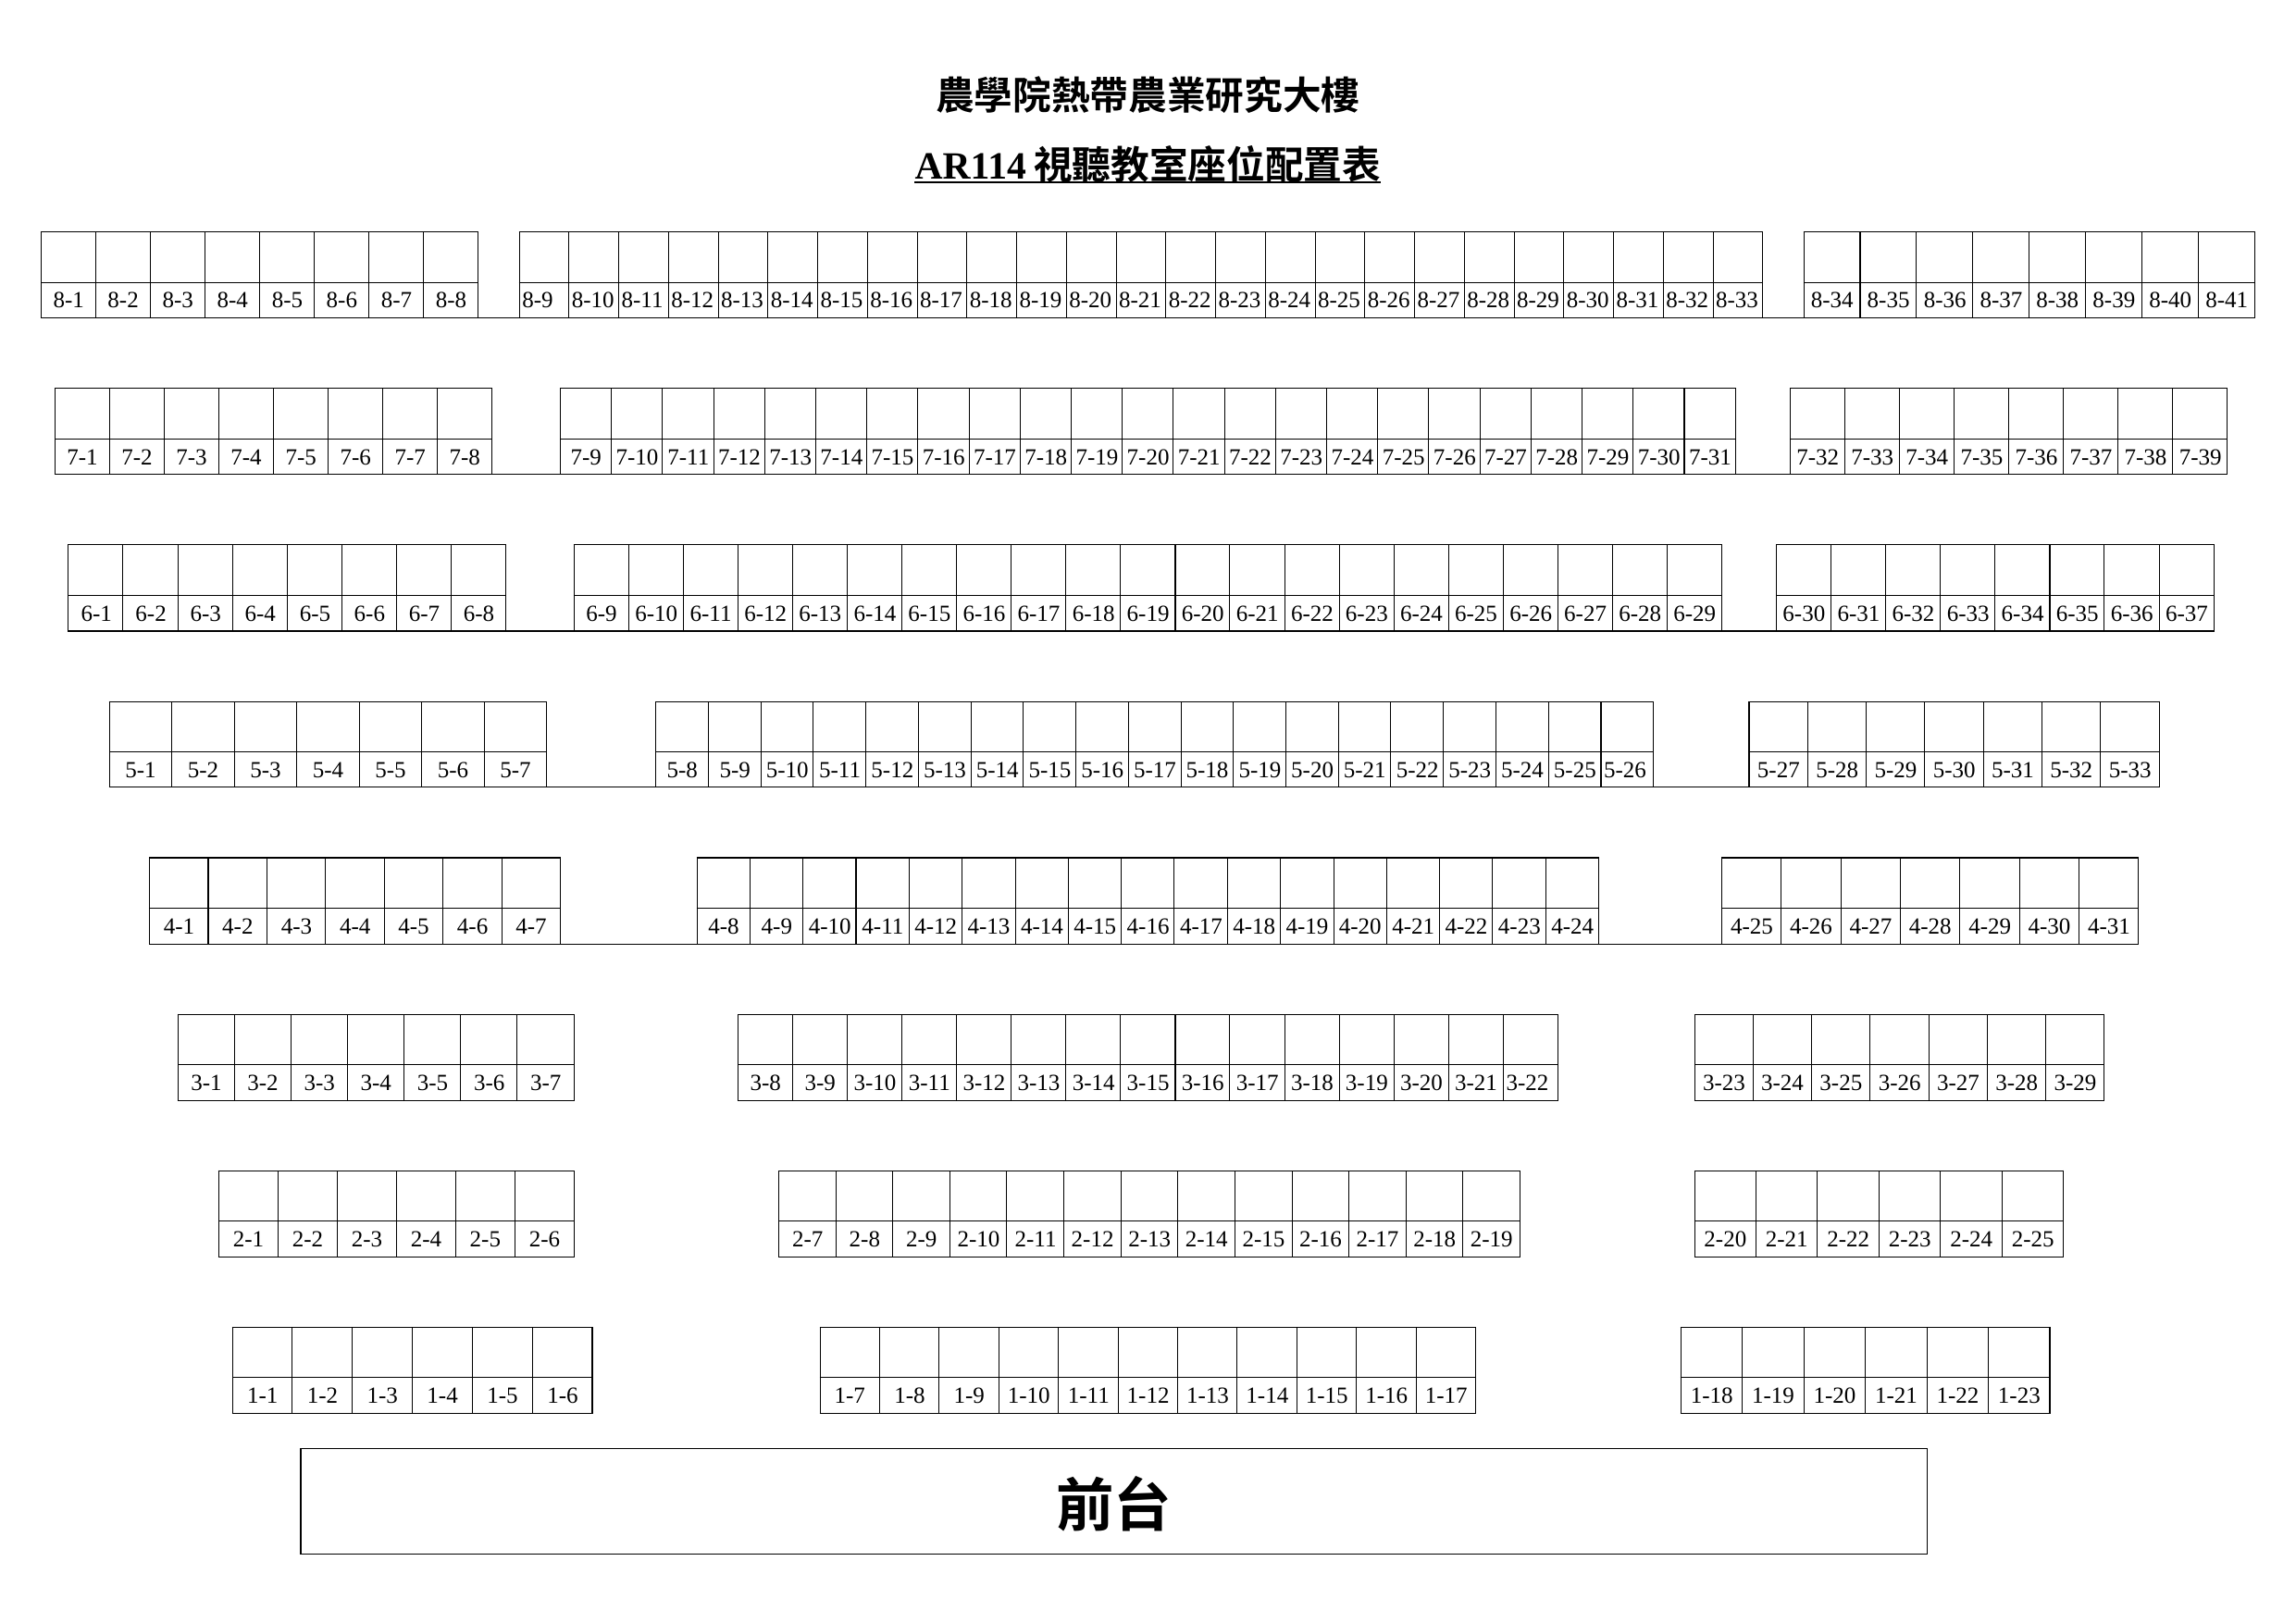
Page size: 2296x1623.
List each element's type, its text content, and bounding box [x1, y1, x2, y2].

table_cell 1-1 [233, 1378, 292, 1413]
table_header [816, 389, 866, 439]
table_header [205, 232, 259, 282]
table_header [413, 1328, 472, 1377]
table_header [1599, 857, 1721, 943]
table_header [1076, 702, 1128, 751]
table_header [1357, 1328, 1416, 1377]
table_cell 6-8 [452, 596, 505, 630]
table_header [1024, 702, 1075, 751]
table_header [179, 1015, 234, 1064]
table_cell 6-34 [1995, 596, 2049, 630]
table_header [1395, 1015, 1448, 1064]
table_header [422, 702, 484, 751]
table_header [1067, 232, 1116, 282]
table_cell 4-24 [1546, 909, 1598, 943]
table_cell 8-37 [1973, 283, 2029, 317]
table_header [1237, 1328, 1297, 1377]
table_cell 6-12 [738, 596, 792, 630]
table_cell 5-27 [1750, 752, 1807, 787]
table_cell 6-7 [397, 596, 451, 630]
table_header [123, 545, 178, 595]
table_cell 3-18 [1285, 1065, 1339, 1099]
table_header [274, 389, 328, 439]
table_header [288, 545, 341, 595]
table_header [485, 702, 546, 751]
table_header [360, 702, 421, 751]
table_header [1016, 859, 1068, 908]
table_header [1743, 1328, 1804, 1377]
table_header [821, 1328, 879, 1377]
table_header [919, 702, 971, 751]
table_cell 3-29 [2046, 1065, 2104, 1099]
table_cell 2-17 [1349, 1221, 1406, 1257]
table_header [1122, 1171, 1177, 1220]
table_header [1558, 545, 1612, 595]
table_cell 5-18 [1182, 752, 1233, 787]
table_cell 5-1 [110, 752, 171, 787]
table_header [1316, 232, 1364, 282]
table_cell 5-31 [1984, 752, 2042, 787]
table_cell 8-29 [1515, 283, 1563, 317]
table_cell 2-10 [950, 1221, 1006, 1257]
table_header [848, 1015, 901, 1064]
table_header [1166, 232, 1215, 282]
table_header [1121, 1015, 1174, 1064]
table_cell 5-23 [1444, 752, 1496, 787]
table_cell 4-3 [267, 909, 325, 943]
table_cell 8-24 [1266, 283, 1315, 317]
table_header [1900, 389, 1954, 439]
table_header [1476, 1327, 1681, 1377]
table_header [235, 1015, 291, 1064]
table_cell 6-17 [1011, 596, 1065, 630]
table_cell 3-25 [1812, 1065, 1869, 1099]
table_header [438, 389, 491, 439]
table_cell 5-25 [1549, 752, 1600, 787]
table_cell [575, 1064, 738, 1099]
table_cell 1-23 [1989, 1378, 2049, 1413]
table_header [1465, 232, 1514, 282]
table_header [1216, 232, 1265, 282]
table_cell 3-21 [1449, 1065, 1503, 1099]
table_header [315, 232, 368, 282]
table_header [1339, 702, 1390, 751]
table_header [1225, 389, 1275, 439]
table_cell 5-21 [1339, 752, 1390, 787]
table_cell 2-14 [1178, 1221, 1235, 1257]
table_header [533, 1328, 591, 1377]
table_header [803, 859, 855, 908]
table_cell 4-30 [2020, 909, 2079, 943]
table_cell 1-18 [1682, 1378, 1742, 1413]
table_cell 2-3 [338, 1221, 396, 1257]
table_header [1444, 702, 1496, 751]
table_header [1178, 1328, 1236, 1377]
table_header [292, 1328, 352, 1377]
table_header [42, 232, 95, 282]
table_cell 4-25 [1722, 909, 1781, 943]
table_cell 1-19 [1743, 1378, 1804, 1413]
table_header [612, 389, 662, 439]
table_cell 1-3 [353, 1378, 412, 1413]
table_header [172, 702, 234, 751]
table_header [1449, 545, 1503, 595]
table_cell 1-2 [292, 1378, 352, 1413]
table_cell 1-11 [1059, 1378, 1118, 1413]
table_cell 8-35 [1861, 283, 1916, 317]
table_header [110, 389, 164, 439]
table_cell 7-25 [1378, 440, 1428, 474]
table_cell 5-20 [1286, 752, 1338, 787]
table_header [369, 232, 423, 282]
table_header [1880, 1171, 1940, 1220]
table_cell 2-24 [1941, 1221, 2002, 1257]
table_header [719, 232, 767, 282]
table_header [868, 232, 917, 282]
table_cell 4-18 [1228, 909, 1280, 943]
table_header [765, 389, 815, 439]
table_header [1117, 232, 1165, 282]
table_header [902, 545, 956, 595]
table_cell 7-15 [867, 440, 917, 474]
table_cell 7-33 [1845, 440, 1899, 474]
table_header [179, 545, 232, 595]
table_header [918, 232, 966, 282]
table_header [233, 545, 287, 595]
table_header [999, 1328, 1058, 1377]
table_cell 1-4 [413, 1378, 472, 1413]
table_header [1984, 702, 2042, 751]
table_cell 3-15 [1121, 1065, 1174, 1099]
table_header [385, 859, 442, 908]
table_header [397, 545, 451, 595]
table_cell 1-6 [533, 1378, 591, 1413]
table_cell 5-5 [360, 752, 421, 787]
table_header [1504, 1015, 1558, 1064]
table_cell 7-29 [1582, 440, 1632, 474]
table_cell 3-13 [1011, 1065, 1065, 1099]
table_cell 2-5 [456, 1221, 515, 1257]
table_cell 4-7 [503, 909, 560, 943]
table_cell 1-10 [999, 1378, 1058, 1413]
table_cell 7-36 [2009, 440, 2063, 474]
table_header [714, 389, 764, 439]
table_header [2003, 1171, 2063, 1220]
table_header [738, 1015, 792, 1064]
table_cell 3-10 [848, 1065, 901, 1099]
table_header [1736, 388, 1790, 474]
table_cell 7-20 [1123, 440, 1173, 474]
table_cell 1-17 [1417, 1378, 1475, 1413]
table_header [456, 1171, 515, 1220]
table_cell 8-5 [260, 283, 314, 317]
table_cell 8-33 [1714, 283, 1762, 317]
table_header [1230, 1015, 1285, 1064]
table_cell 4-2 [209, 909, 267, 943]
table_header [492, 388, 560, 474]
table_cell 8-20 [1067, 283, 1116, 317]
table_header [219, 389, 273, 439]
table_cell 6-27 [1558, 596, 1612, 630]
table_cell 6-10 [629, 596, 683, 630]
table_header [1818, 1171, 1879, 1220]
table_header [1722, 544, 1776, 630]
table_header [1614, 232, 1663, 282]
table_header [2009, 389, 2063, 439]
table_cell 3-17 [1230, 1065, 1285, 1099]
table_header [1176, 1015, 1229, 1064]
table_header [1174, 859, 1227, 908]
table_header [267, 859, 325, 908]
table_cell 7-13 [765, 440, 815, 474]
table_cell 6-2 [123, 596, 178, 630]
table_header [1754, 1015, 1811, 1064]
table_cell 4-23 [1493, 909, 1545, 943]
table_cell 2-4 [397, 1221, 455, 1257]
table_cell 7-24 [1327, 440, 1377, 474]
table_cell 1-14 [1237, 1378, 1297, 1413]
table_cell 3-1 [179, 1065, 234, 1099]
table_header [1763, 231, 1804, 317]
table_header [1504, 545, 1558, 595]
table_header [219, 1171, 278, 1220]
table_header [818, 232, 867, 282]
table_header [443, 859, 502, 908]
table_header [970, 389, 1020, 439]
table_header [793, 545, 847, 595]
table_header [1234, 702, 1285, 751]
table_header [1007, 1171, 1063, 1220]
table_cell 6-29 [1668, 596, 1721, 630]
table_header [260, 232, 314, 282]
table_header [1415, 232, 1464, 282]
table_cell 4-4 [326, 909, 384, 943]
table_cell 7-9 [561, 440, 611, 474]
table_header [751, 859, 802, 908]
table_cell 4-28 [1901, 909, 1959, 943]
table_header [1812, 1015, 1869, 1064]
table_header [1387, 859, 1439, 908]
table_header [1129, 702, 1181, 751]
table_header [1831, 545, 1885, 595]
table_cell 5-2 [172, 752, 234, 787]
table_cell 7-16 [918, 440, 969, 474]
table_cell 8-39 [2086, 283, 2141, 317]
table_cell 3-24 [1754, 1065, 1811, 1099]
table_cell 5-33 [2101, 752, 2159, 787]
table_header [517, 1015, 574, 1064]
table_cell 6-9 [575, 596, 628, 630]
table_header [1633, 389, 1683, 439]
table_header [424, 232, 478, 282]
table_cell 7-4 [219, 440, 273, 474]
table_cell 7-21 [1173, 440, 1224, 474]
table_header [1173, 389, 1224, 439]
table_header [473, 1328, 532, 1377]
table_cell 4-17 [1174, 909, 1227, 943]
table_header [1417, 1328, 1475, 1377]
table_header [1440, 859, 1492, 908]
table_header [383, 389, 437, 439]
table_header [1059, 1328, 1118, 1377]
table_cell 4-13 [962, 909, 1015, 943]
table_cell 1-15 [1297, 1378, 1356, 1413]
table_header [1064, 1171, 1121, 1220]
table_header [569, 232, 618, 282]
table_cell 1-5 [473, 1378, 532, 1413]
table_header [1017, 232, 1066, 282]
table_cell 3-27 [1930, 1065, 1987, 1099]
table_header [1613, 545, 1667, 595]
table_header [1515, 232, 1563, 282]
table_header [866, 702, 918, 751]
table_cell 2-25 [2003, 1221, 2063, 1257]
table_header [110, 702, 171, 751]
table_header [1481, 389, 1531, 439]
table_header [1558, 1014, 1694, 1064]
table_header [1349, 1171, 1406, 1220]
table_cell 3-2 [235, 1065, 291, 1099]
table_header [1340, 1015, 1394, 1064]
table_cell 6-14 [848, 596, 901, 630]
table_header [1602, 702, 1653, 751]
table_header [1870, 1015, 1929, 1064]
table_cell 6-5 [288, 596, 341, 630]
table_cell 2-15 [1235, 1221, 1292, 1257]
table_header [1066, 1015, 1120, 1064]
table_cell 4-6 [443, 909, 502, 943]
table_header [151, 232, 205, 282]
table_header [1546, 859, 1598, 908]
table_header [575, 1014, 738, 1064]
table_cell 8-21 [1117, 283, 1165, 317]
table_cell [1520, 1220, 1694, 1257]
table_cell 5-26 [1602, 752, 1653, 787]
table_header [96, 232, 150, 282]
table_header [2142, 232, 2198, 282]
table_cell 4-20 [1334, 909, 1386, 943]
table_header [68, 545, 122, 595]
table_header [1365, 232, 1414, 282]
table_cell 8-8 [424, 283, 478, 317]
table_cell 8-10 [569, 283, 618, 317]
table_cell 3-14 [1066, 1065, 1120, 1099]
table_cell 5-12 [866, 752, 918, 787]
table_cell 7-14 [816, 440, 866, 474]
table_cell 5-8 [656, 752, 708, 787]
table_header [957, 1015, 1011, 1064]
table_header [1842, 859, 1900, 908]
table_cell 1-20 [1805, 1378, 1865, 1413]
table_header [857, 859, 909, 908]
table_header [1668, 545, 1721, 595]
table_cell 7-37 [2064, 440, 2117, 474]
table_cell 3-5 [404, 1065, 460, 1099]
table_header [515, 1171, 574, 1220]
table_header [1276, 389, 1326, 439]
table_cell 4-14 [1016, 909, 1068, 943]
table_header [2064, 389, 2117, 439]
table_cell 4-10 [803, 909, 855, 943]
table_header [1973, 232, 2029, 282]
table_cell 1-21 [1866, 1378, 1927, 1413]
table_header [1266, 232, 1315, 282]
table_header [1235, 1171, 1292, 1220]
table_cell 5-22 [1391, 752, 1443, 787]
table_header [1072, 389, 1122, 439]
table_cell [1476, 1377, 1681, 1413]
table_cell 3-28 [1988, 1065, 2045, 1099]
table_header [520, 232, 568, 282]
table_header [1866, 1328, 1927, 1377]
table_cell 7-31 [1685, 440, 1735, 474]
table_header [950, 1171, 1006, 1220]
table_header [2042, 702, 2100, 751]
table_header [1808, 702, 1866, 751]
table_header [1395, 545, 1448, 595]
table_cell 1-13 [1178, 1378, 1236, 1413]
table_cell 3-19 [1340, 1065, 1394, 1099]
table_header [1695, 1015, 1753, 1064]
table_header [342, 545, 396, 595]
table_header [962, 859, 1015, 908]
table_cell 8-25 [1316, 283, 1364, 317]
table_header [1781, 859, 1841, 908]
table_cell 6-26 [1504, 596, 1558, 630]
table_cell 3-3 [292, 1065, 347, 1099]
table_cell 2-22 [1818, 1221, 1879, 1257]
table_header [1564, 232, 1613, 282]
table_cell 4-29 [1960, 909, 2019, 943]
table_cell 7-18 [1021, 440, 1071, 474]
table_cell 4-27 [1842, 909, 1900, 943]
table_cell 8-26 [1365, 283, 1414, 317]
table_cell 5-19 [1234, 752, 1285, 787]
table_cell 2-8 [837, 1221, 892, 1257]
table_header [1122, 859, 1173, 908]
table_cell 6-19 [1121, 596, 1174, 630]
table_cell 7-26 [1429, 440, 1480, 474]
table_header [1685, 389, 1735, 439]
table_cell 2-16 [1293, 1221, 1348, 1257]
table_cell 3-23 [1695, 1065, 1753, 1099]
table_header [1928, 1328, 1988, 1377]
table_cell 5-30 [1925, 752, 1983, 787]
table_cell 6-36 [2104, 596, 2159, 630]
table_header [478, 231, 519, 317]
table_header [1777, 545, 1831, 595]
table_header [561, 857, 697, 943]
table_cell 6-20 [1176, 596, 1229, 630]
table_cell 5-13 [919, 752, 971, 787]
table_header [1750, 702, 1807, 751]
table_cell 3-4 [348, 1065, 403, 1099]
table_header [297, 702, 359, 751]
table_header [1582, 389, 1632, 439]
table_cell 7-3 [165, 440, 218, 474]
table_header [397, 1171, 455, 1220]
table_cell 1-16 [1357, 1378, 1416, 1413]
table_cell 6-23 [1340, 596, 1394, 630]
table_cell 6-30 [1777, 596, 1831, 630]
table_header [2199, 232, 2254, 282]
table_header [2020, 859, 2079, 908]
table_header [972, 702, 1023, 751]
table_header [2101, 702, 2159, 751]
table_header 前台 [302, 1449, 1927, 1554]
table_cell 8-13 [719, 283, 767, 317]
table_header [1121, 545, 1174, 595]
table_cell 8-32 [1664, 283, 1713, 317]
table_cell 8-19 [1017, 283, 1066, 317]
table_cell 8-27 [1415, 283, 1464, 317]
table_header [1805, 1328, 1865, 1377]
table_cell 2-20 [1695, 1221, 1756, 1257]
table_header [1123, 389, 1173, 439]
table_cell 8-15 [818, 283, 867, 317]
table_cell 4-26 [1781, 909, 1841, 943]
table_header [329, 389, 382, 439]
table_header [150, 859, 207, 908]
table_header [338, 1171, 396, 1220]
table_header [1941, 1171, 2002, 1220]
table_header [1925, 702, 1983, 751]
table_header [593, 1327, 820, 1377]
table_header [910, 859, 962, 908]
table_header [1297, 1328, 1356, 1377]
table_header [575, 545, 628, 595]
text 農學院熱帶農業研究大樓 [55, 58, 2240, 128]
table_cell 6-25 [1449, 596, 1503, 630]
table_header [503, 859, 560, 908]
table_cell 8-2 [96, 283, 150, 317]
table_cell 8-14 [768, 283, 817, 317]
table_cell 2-23 [1880, 1221, 1940, 1257]
table_cell 8-38 [2029, 283, 2085, 317]
table_header [793, 1015, 847, 1064]
table_header [461, 1015, 516, 1064]
table_header [2160, 545, 2214, 595]
table_header [1988, 1015, 2045, 1064]
table_cell 8-4 [205, 283, 259, 317]
table_cell 3-8 [738, 1065, 792, 1099]
table_header [1664, 232, 1713, 282]
table_header [561, 389, 611, 439]
table_header [56, 389, 109, 439]
table_header [1449, 1015, 1503, 1064]
table_header [1334, 859, 1386, 908]
table_header [1960, 859, 2019, 908]
table_header [1176, 545, 1229, 595]
table_cell 4-15 [1069, 909, 1121, 943]
table_header [1549, 702, 1600, 751]
table_header [738, 545, 792, 595]
table_header [1463, 1171, 1520, 1220]
table_header [547, 701, 655, 787]
table_cell 4-9 [751, 909, 802, 943]
table_cell 5-9 [709, 752, 761, 787]
table_cell 6-16 [957, 596, 1011, 630]
table_header [1901, 859, 1959, 908]
table_header [629, 545, 683, 595]
table_header [867, 389, 917, 439]
table_cell 6-33 [1941, 596, 1994, 630]
table_header [709, 702, 761, 751]
table_cell 3-6 [461, 1065, 516, 1099]
table_header [1228, 859, 1280, 908]
table_cell 5-28 [1808, 752, 1866, 787]
table_cell 8-34 [1805, 283, 1859, 317]
table_header [656, 702, 708, 751]
table_header [918, 389, 969, 439]
table_header [2173, 389, 2227, 439]
table_header [837, 1171, 892, 1220]
table_header [326, 859, 384, 908]
table_header [1293, 1171, 1348, 1220]
table_cell 4-8 [698, 909, 750, 943]
table_header [1178, 1171, 1235, 1220]
table_cell 5-32 [2042, 752, 2100, 787]
table_cell 3-20 [1395, 1065, 1448, 1099]
table_header [1520, 1171, 1694, 1220]
table_cell 3-26 [1870, 1065, 1929, 1099]
table_cell 7-2 [110, 440, 164, 474]
table_header [2118, 389, 2172, 439]
table_cell 6-24 [1395, 596, 1448, 630]
table_cell 3-12 [957, 1065, 1011, 1099]
table_header [353, 1328, 412, 1377]
table_cell 6-21 [1230, 596, 1285, 630]
table_header [279, 1171, 337, 1220]
table_cell 4-19 [1281, 909, 1334, 943]
table_header [235, 702, 296, 751]
table_header [348, 1015, 403, 1064]
table_cell 6-13 [793, 596, 847, 630]
table_cell 6-28 [1613, 596, 1667, 630]
table_cell 2-11 [1007, 1221, 1063, 1257]
table_cell 5-6 [422, 752, 484, 787]
text AR114視聽教室座位配置表 [55, 128, 2240, 197]
table_cell [1558, 1064, 1694, 1099]
table_header [967, 232, 1016, 282]
table_cell 8-17 [918, 283, 966, 317]
table_cell 7-34 [1900, 440, 1954, 474]
table_header [1532, 389, 1582, 439]
table_header [684, 545, 738, 595]
table_cell 2-13 [1122, 1221, 1177, 1257]
table_header [1941, 545, 1994, 595]
table_header [1182, 702, 1233, 751]
table_cell 8-36 [1917, 283, 1972, 317]
table_cell 2-19 [1463, 1221, 1520, 1257]
table_header [1845, 389, 1899, 439]
table_header [663, 389, 714, 439]
table_cell 8-16 [868, 283, 917, 317]
table_header [2086, 232, 2141, 282]
table_header [1654, 701, 1748, 787]
table_header [404, 1015, 460, 1064]
table_header [1493, 859, 1545, 908]
table_cell 8-1 [42, 283, 95, 317]
table_cell 7-11 [663, 440, 714, 474]
table_cell 7-1 [56, 440, 109, 474]
table_header [893, 1171, 949, 1220]
table_cell 5-4 [297, 752, 359, 787]
table_cell 6-11 [684, 596, 738, 630]
table_cell 8-41 [2199, 283, 2254, 317]
table_header [1327, 389, 1377, 439]
table_cell 1-9 [939, 1378, 999, 1413]
table_cell 8-40 [2142, 283, 2198, 317]
table_cell 5-15 [1024, 752, 1075, 787]
table_header [1011, 545, 1065, 595]
table_header [619, 232, 668, 282]
table_header [880, 1328, 938, 1377]
table_cell 3-22 [1504, 1065, 1558, 1099]
table_header [1496, 702, 1548, 751]
table_cell 5-16 [1076, 752, 1128, 787]
table_header [1230, 545, 1285, 595]
table_cell 8-31 [1614, 283, 1663, 317]
table_cell 1-7 [821, 1378, 879, 1413]
table_cell 6-15 [902, 596, 956, 630]
table_cell 3-7 [517, 1065, 574, 1099]
table_header [1069, 859, 1121, 908]
table_cell 4-31 [2079, 909, 2138, 943]
table_cell 2-18 [1407, 1221, 1462, 1257]
table_cell 8-3 [151, 283, 205, 317]
table_cell 6-35 [2051, 596, 2104, 630]
table_header [2029, 232, 2085, 282]
table_header [1867, 702, 1924, 751]
table_cell 4-21 [1387, 909, 1439, 943]
table_header [1281, 859, 1334, 908]
table_cell 2-9 [893, 1221, 949, 1257]
table_cell 8-28 [1465, 283, 1514, 317]
table_cell 7-30 [1633, 440, 1683, 474]
table_header [1917, 232, 1972, 282]
table_cell 8-7 [369, 283, 423, 317]
table_header [1722, 859, 1781, 908]
table_header [1066, 545, 1120, 595]
table_cell 4-12 [910, 909, 962, 943]
table_header [2051, 545, 2104, 595]
table_cell 6-31 [1831, 596, 1885, 630]
table_cell 3-9 [793, 1065, 847, 1099]
table_header [1391, 702, 1443, 751]
table_cell 8-11 [619, 283, 668, 317]
table_cell 5-29 [1867, 752, 1924, 787]
table_cell 6-6 [342, 596, 396, 630]
table_cell 7-19 [1072, 440, 1122, 474]
table_header [698, 859, 750, 908]
table_cell 8-6 [315, 283, 368, 317]
table_header [575, 1171, 778, 1220]
table_header [1805, 232, 1859, 282]
table_header [506, 544, 574, 630]
table_cell 2-12 [1064, 1221, 1121, 1257]
table_cell 1-12 [1119, 1378, 1177, 1413]
table_cell 1-22 [1928, 1378, 1988, 1413]
table_cell 2-21 [1756, 1221, 1817, 1257]
table_header [762, 702, 813, 751]
table_cell 7-35 [1955, 440, 2008, 474]
table_cell 4-1 [150, 909, 207, 943]
table_header [1285, 1015, 1339, 1064]
table_header [1021, 389, 1071, 439]
table_cell [593, 1377, 820, 1413]
table_cell 8-22 [1166, 283, 1215, 317]
table_cell 6-22 [1285, 596, 1339, 630]
table_cell 5-17 [1129, 752, 1181, 787]
table_cell 7-5 [274, 440, 328, 474]
table_cell 4-5 [385, 909, 442, 943]
table_header [1011, 1015, 1065, 1064]
table_cell 7-17 [970, 440, 1020, 474]
table_header [2079, 859, 2138, 908]
table_header [1285, 545, 1339, 595]
table_cell 5-10 [762, 752, 813, 787]
table_cell 4-22 [1440, 909, 1492, 943]
table_cell 7-6 [329, 440, 382, 474]
table_cell 4-16 [1122, 909, 1173, 943]
table_header [1861, 232, 1916, 282]
table_header [1378, 389, 1428, 439]
table_cell 5-3 [235, 752, 296, 787]
table_cell 6-18 [1066, 596, 1120, 630]
table_cell 2-6 [515, 1221, 574, 1257]
table_header [813, 702, 865, 751]
table_cell 7-10 [612, 440, 662, 474]
table_header [1286, 702, 1338, 751]
table_header [902, 1015, 956, 1064]
table_cell 1-8 [880, 1378, 938, 1413]
table_cell 8-23 [1216, 283, 1265, 317]
table_cell 6-32 [1886, 596, 1940, 630]
table_header [233, 1328, 292, 1377]
table_header [2104, 545, 2159, 595]
table_header [1989, 1328, 2049, 1377]
table_header [1119, 1328, 1177, 1377]
table_header [1407, 1171, 1462, 1220]
table_header [1695, 1171, 1756, 1220]
table_cell 7-23 [1276, 440, 1326, 474]
table_header [1930, 1015, 1987, 1064]
table_header [1791, 389, 1844, 439]
table_cell 8-9 [520, 283, 568, 317]
table_header [209, 859, 267, 908]
table_header [957, 545, 1011, 595]
table_cell 7-12 [714, 440, 764, 474]
table_cell 7-38 [2118, 440, 2172, 474]
table_cell 6-1 [68, 596, 122, 630]
table_cell 6-4 [233, 596, 287, 630]
table_cell 5-14 [972, 752, 1023, 787]
table_header [848, 545, 901, 595]
table_header [1429, 389, 1480, 439]
table_header [292, 1015, 347, 1064]
table_cell 7-22 [1225, 440, 1275, 474]
table_cell 7-32 [1791, 440, 1844, 474]
table_cell 7-8 [438, 440, 491, 474]
table_header [1340, 545, 1394, 595]
table_header [1995, 545, 2049, 595]
table_cell 5-24 [1496, 752, 1548, 787]
table_cell [575, 1220, 778, 1257]
table_cell 7-39 [2173, 440, 2227, 474]
table_cell 7-7 [383, 440, 437, 474]
table_header [1756, 1171, 1817, 1220]
table_cell 2-7 [779, 1221, 836, 1257]
table_cell 8-30 [1564, 283, 1613, 317]
table_header [669, 232, 718, 282]
table_header [165, 389, 218, 439]
table_header [2046, 1015, 2104, 1064]
table_cell 5-7 [485, 752, 546, 787]
table_cell 8-12 [669, 283, 718, 317]
table_cell 6-3 [179, 596, 232, 630]
table_cell 2-2 [279, 1221, 337, 1257]
table_header [1682, 1328, 1742, 1377]
table_header [1714, 232, 1762, 282]
table_cell 2-1 [219, 1221, 278, 1257]
table_cell 3-16 [1176, 1065, 1229, 1099]
table_cell 8-18 [967, 283, 1016, 317]
table_cell 3-11 [902, 1065, 956, 1099]
table_cell 7-27 [1481, 440, 1531, 474]
table_cell 6-37 [2160, 596, 2214, 630]
table_header [779, 1171, 836, 1220]
table_header [1886, 545, 1940, 595]
table_header [452, 545, 505, 595]
table_cell 7-28 [1532, 440, 1582, 474]
table_cell 5-11 [813, 752, 865, 787]
table_header [939, 1328, 999, 1377]
table_header [768, 232, 817, 282]
table_header [1955, 389, 2008, 439]
table_cell 4-11 [857, 909, 909, 943]
